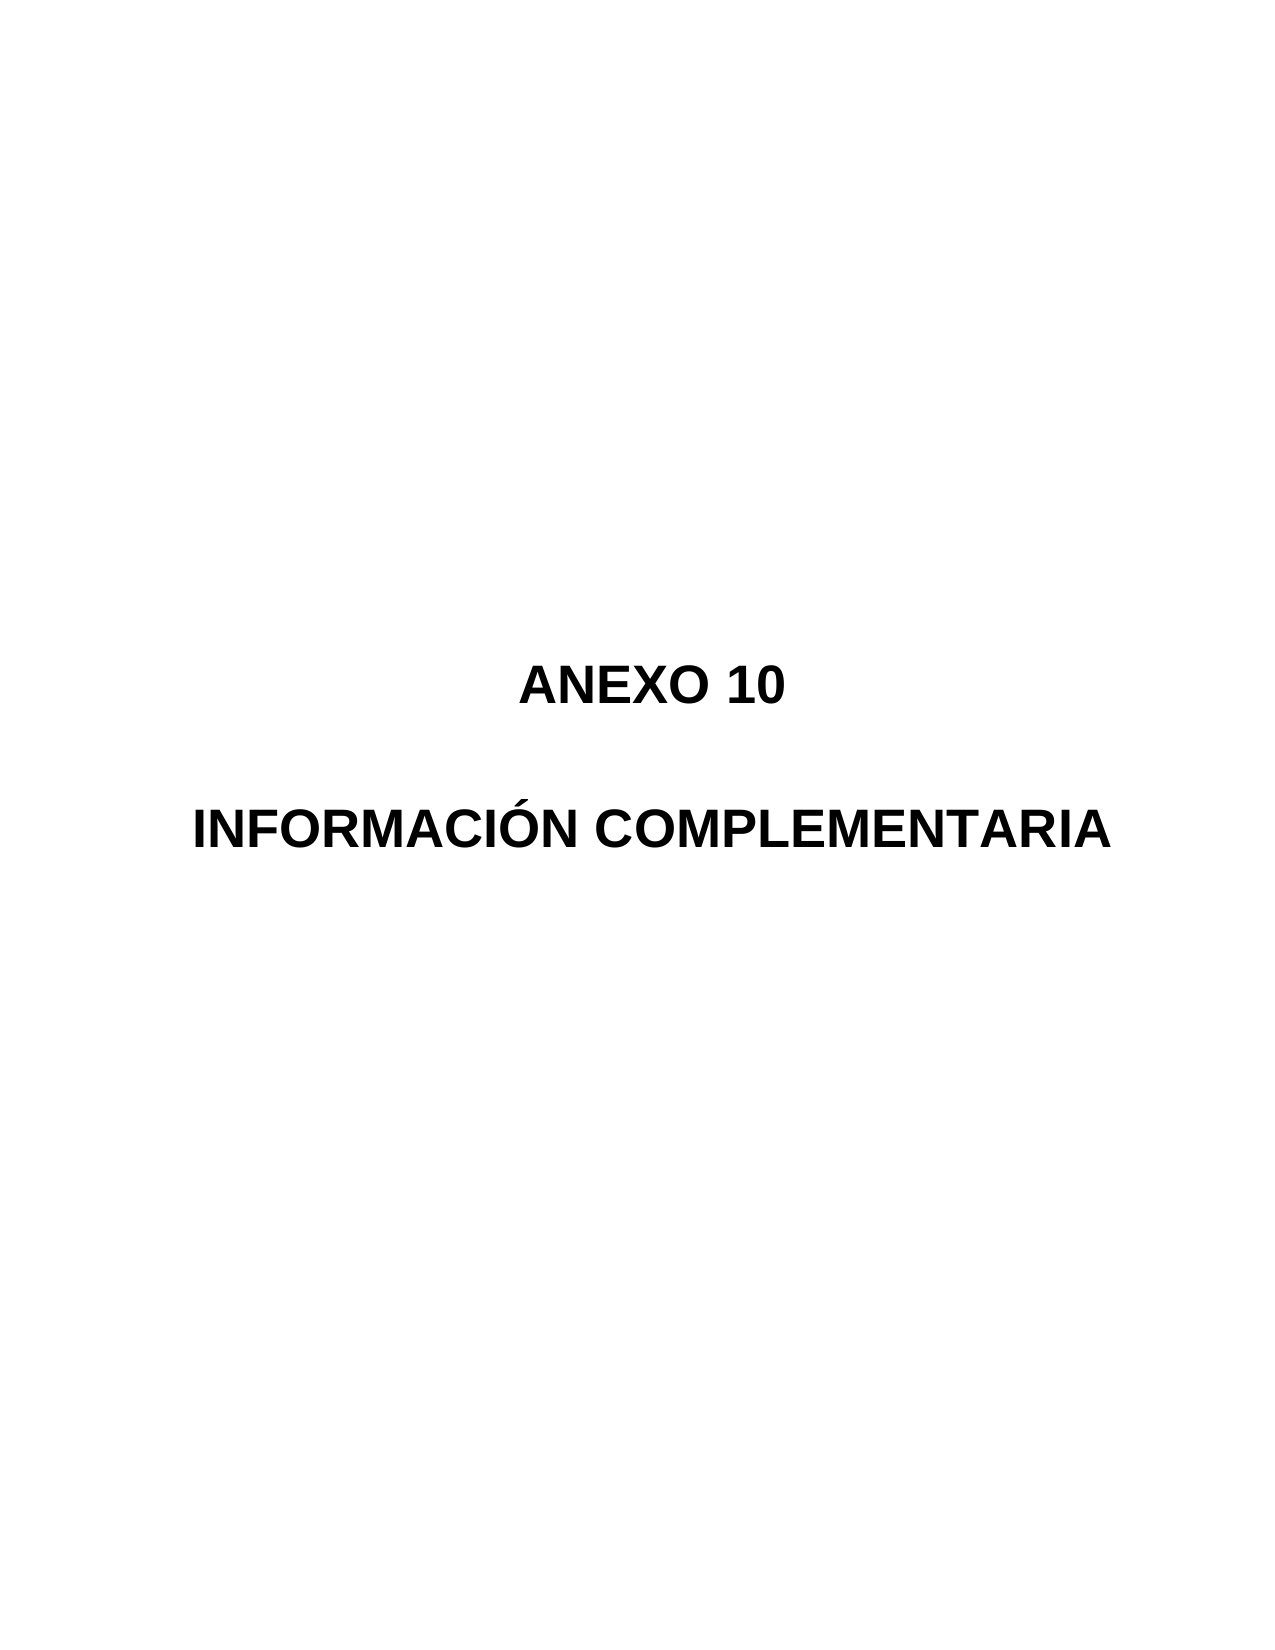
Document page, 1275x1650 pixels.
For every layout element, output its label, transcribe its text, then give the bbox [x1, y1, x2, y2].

text ANEXO 10 [177, 653, 1127, 715]
text INFORMACIÓN COMPLEMENTARIA [177, 796, 1127, 858]
